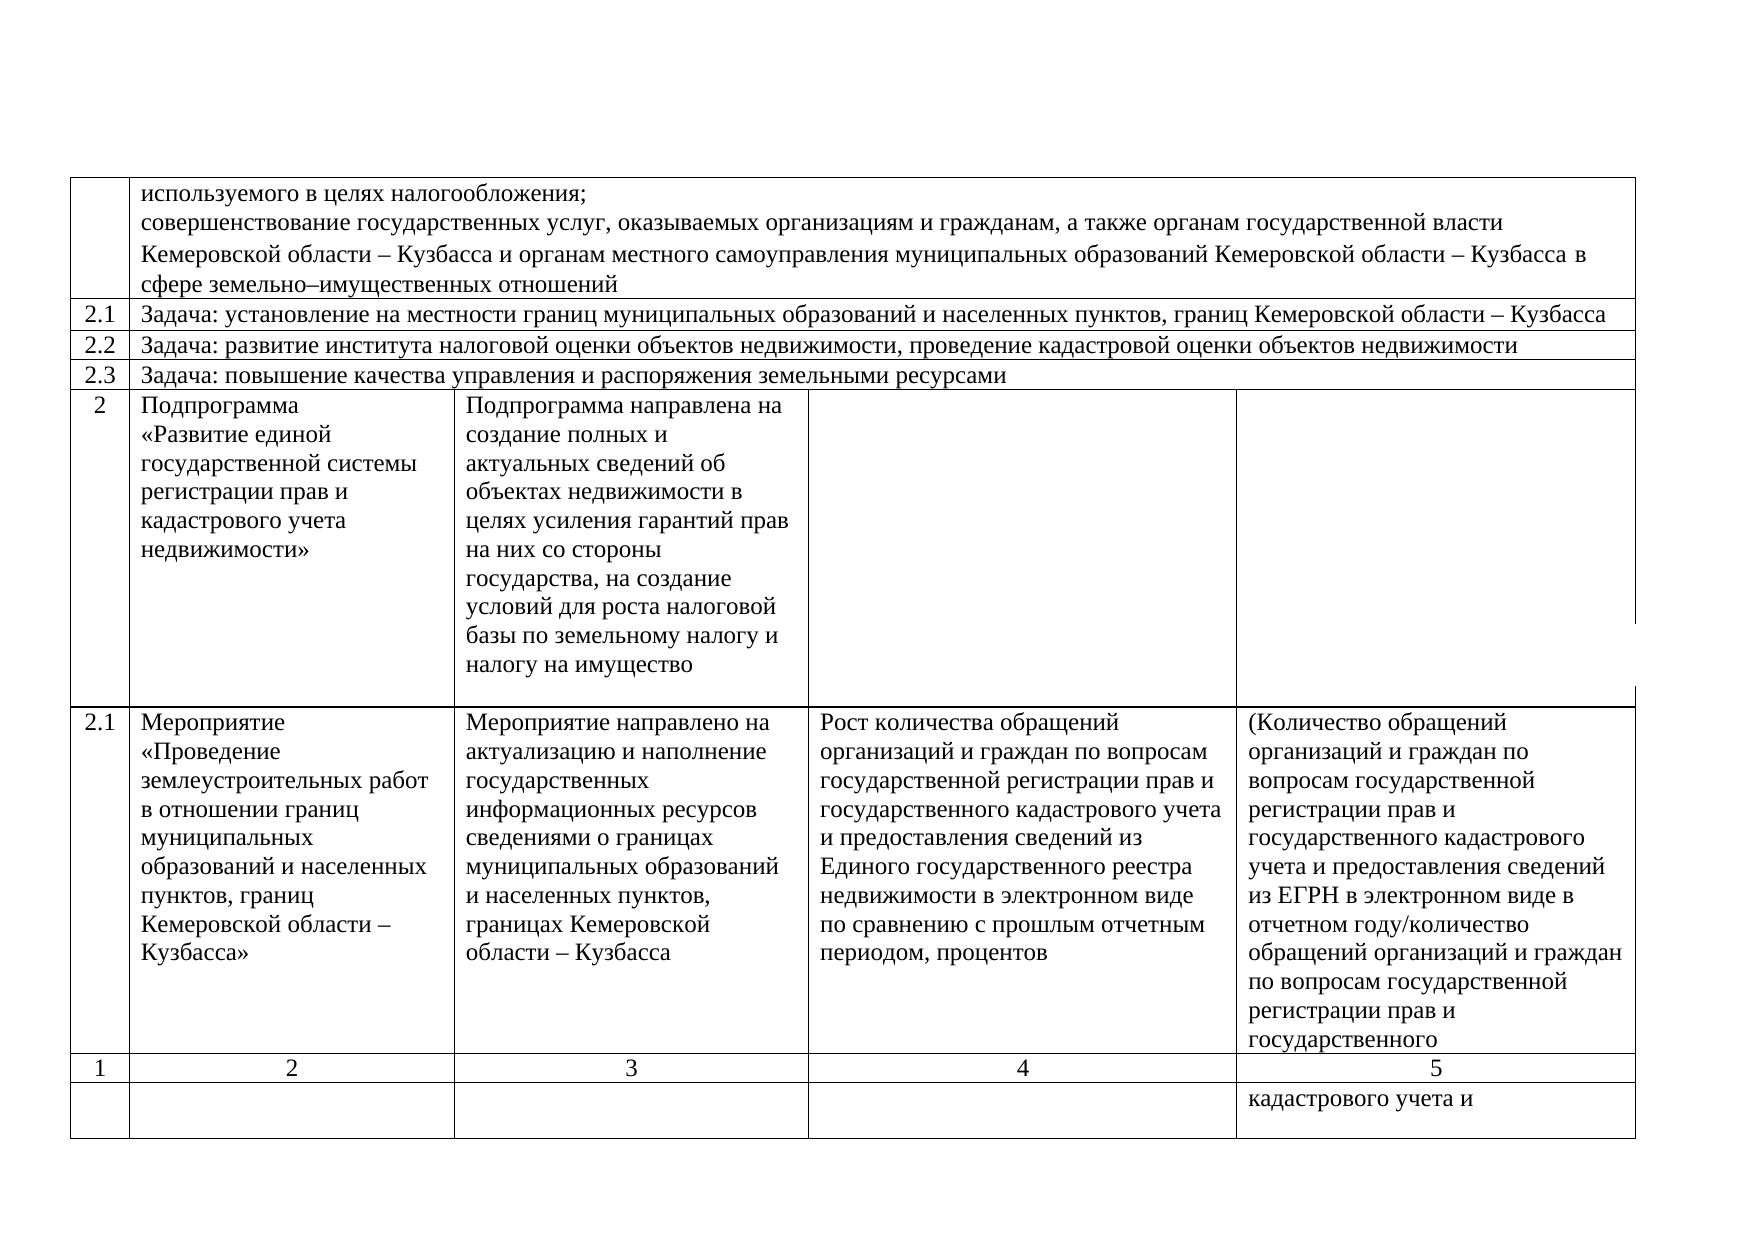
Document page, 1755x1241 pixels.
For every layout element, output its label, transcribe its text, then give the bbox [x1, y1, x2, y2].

table_cell 2.3 [71, 360, 82, 389]
table_cell 2 [443, 1054, 454, 1082]
table_cell Рост количества обращений организаций и граждан по вопросам государственной регистрации прав и государственного кадастрового учета и предоставления сведений из Единого государственного реестра недвижимости в электронном виде по сравнению с прошлым отчетным периодом, процентов [809, 708, 1236, 1052]
table_cell 4 [809, 1054, 820, 1082]
table_cell [809, 1083, 1236, 1137]
table_cell [71, 178, 129, 298]
table_cell 5 [1237, 1054, 1248, 1082]
table_cell 2 [130, 1054, 141, 1082]
table_cell Мероприятие направлено на актуализацию и наполнение государственных информационных ресурсов сведениями о границах муниципальных образований и населенных пунктов, границах Кемеровской области – Кузбасса [455, 708, 808, 1052]
table_cell 2.1 [71, 708, 129, 1052]
table_cell [455, 1083, 808, 1137]
table_cell 3 [455, 1054, 466, 1082]
table_cell 5 [1624, 1054, 1635, 1082]
table_cell Подпрограмма «Развитие единой государственной системы регистрации прав и кадастрового учета недвижимости» [130, 390, 454, 706]
table_cell [809, 390, 1236, 706]
table_cell 3 [797, 1054, 808, 1082]
table_cell 1 [118, 1054, 129, 1082]
table_cell 1 [71, 1054, 82, 1082]
table_cell кадастрового учета и предоставления сведений из ЕГРН в электронном виде за прошлый отчетный период) х 100% [1237, 1083, 1635, 1137]
table_cell Мероприятие «Проведение землеустроительных работ в отношении границ муниципальных образований и населенных пунктов, границ Кемеровской области – Кузбасса» [130, 708, 454, 1052]
table_cell 2.2 [118, 331, 129, 359]
table_cell Задача: установление на местности границ муниципальных образований и населенных пунктов, границ Кемеровской области – Кузбасса [130, 299, 1635, 329]
table_cell [130, 1083, 454, 1137]
table_cell 2.1 [71, 299, 129, 329]
table_cell 2.3 [118, 360, 129, 389]
table_cell 2.2 [71, 331, 82, 359]
table_cell 4 [1226, 1054, 1236, 1082]
table_cell [1237, 390, 1635, 706]
table_cell [71, 1083, 129, 1137]
table_cell 2 [71, 390, 129, 706]
